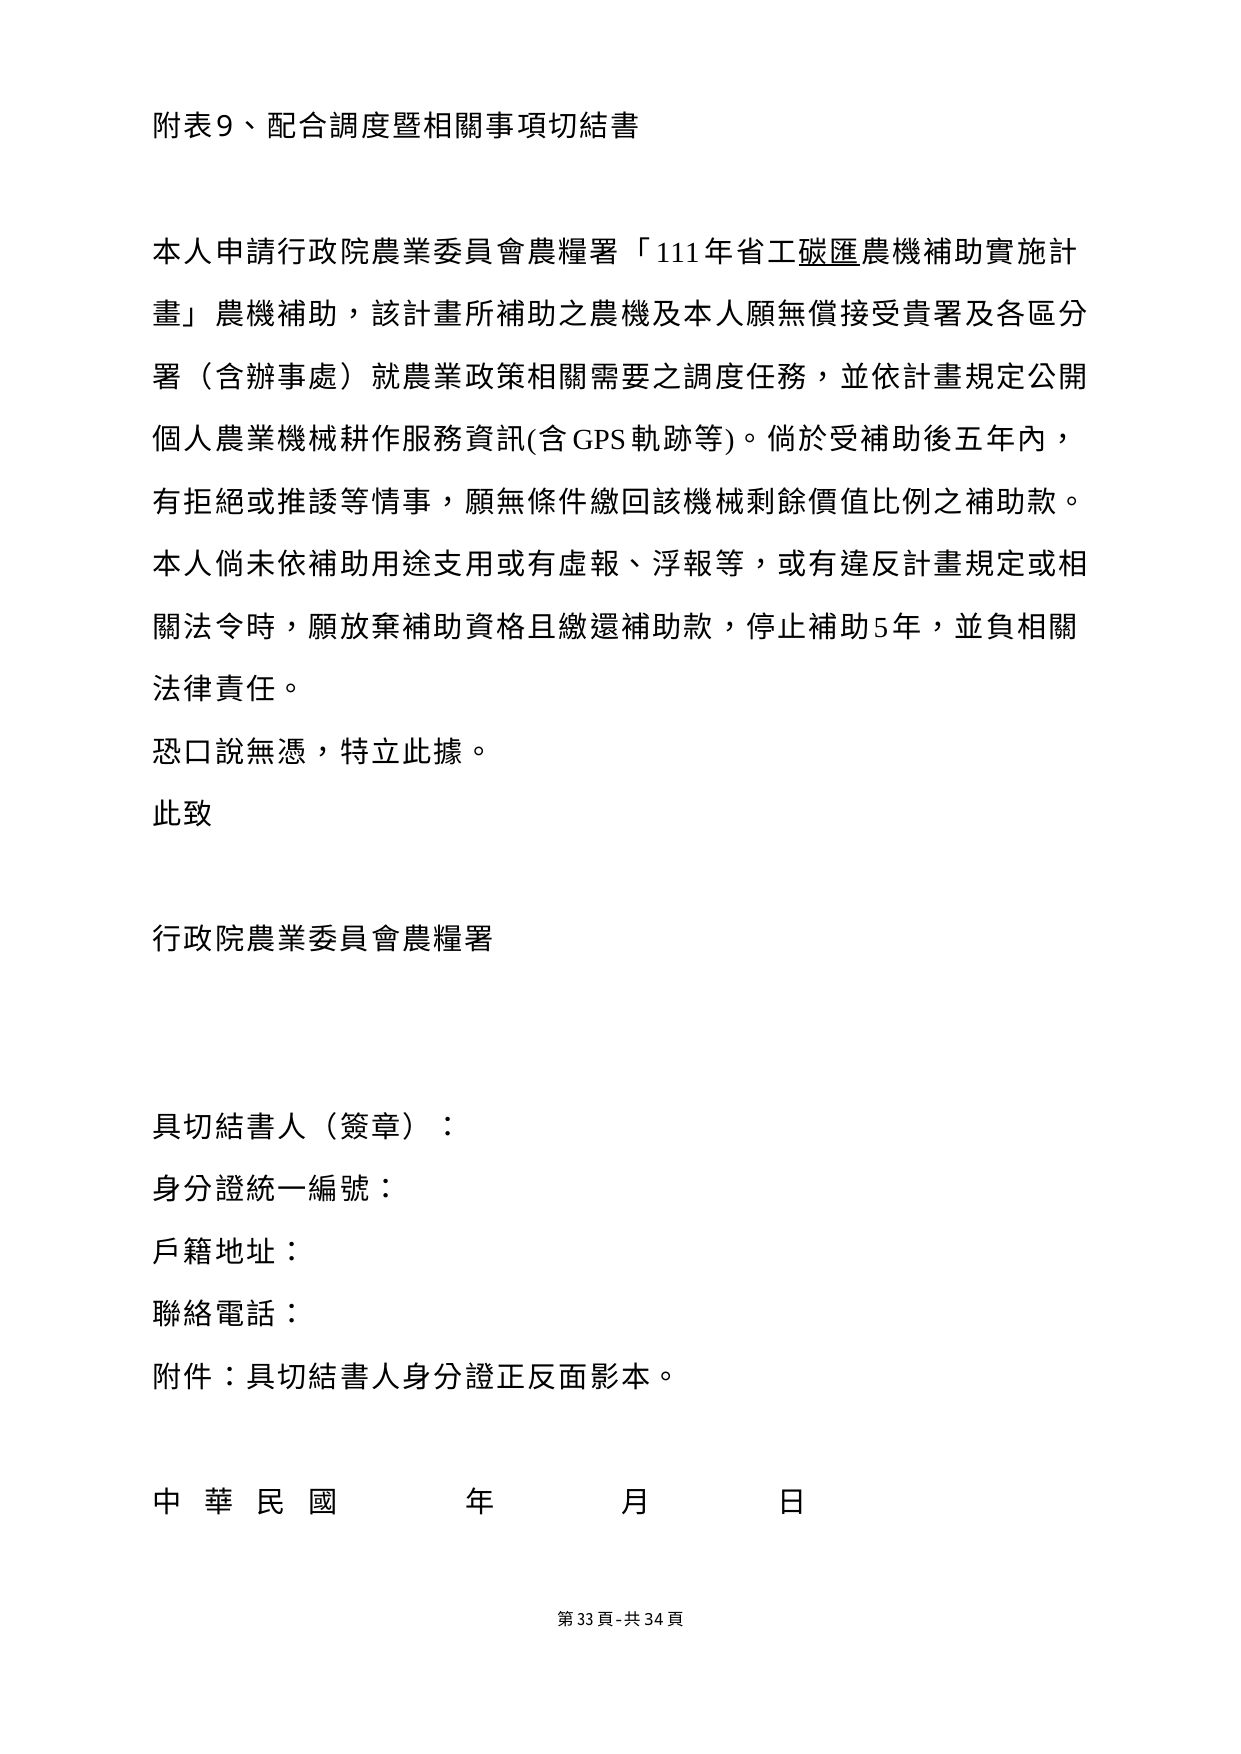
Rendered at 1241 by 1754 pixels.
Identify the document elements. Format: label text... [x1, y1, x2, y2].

text 行政院農業委員會農糧署 [151, 895, 1089, 958]
text 附件：具切結書人身分證正反面影本。 [151, 1333, 1089, 1395]
text 本人倘未依補助用途支用或有虛報、浮報等，或有違反計畫規定或相關法令時，願放棄補助資格且繳還補助款，停止補助5年，並負相關法律責任。 [151, 520, 1089, 708]
text 附表9、配合調度暨相關事項切結書 [151, 83, 1064, 145]
text 具切結書人（簽章）： [151, 1083, 1089, 1145]
text 此致 [151, 770, 1089, 833]
text 本人申請行政院農業委員會農糧署「111年省工碳匯農機補助實施計畫」農機補助，該計畫所補助之農機及本人願無償接受貴署及各區分署（含辦事處）就農業政策相關需要之調度任務，並依計畫規定公開個人農業機械耕作服務資訊(含GPS軌跡等)。倘於受補助後五年內，有拒絕或推諉等情事，願無條件繳回該機械剩餘價值比例之補助款。 [151, 208, 1089, 520]
text 聯絡電話： [151, 1270, 1089, 1333]
text 戶籍地址： [151, 1208, 1089, 1270]
text 身分證統一編號： [151, 1145, 1089, 1208]
text 中 華 民 國 年 月 日 [151, 1458, 1089, 1520]
text 恐口說無憑，特立此據。 [151, 708, 1089, 770]
